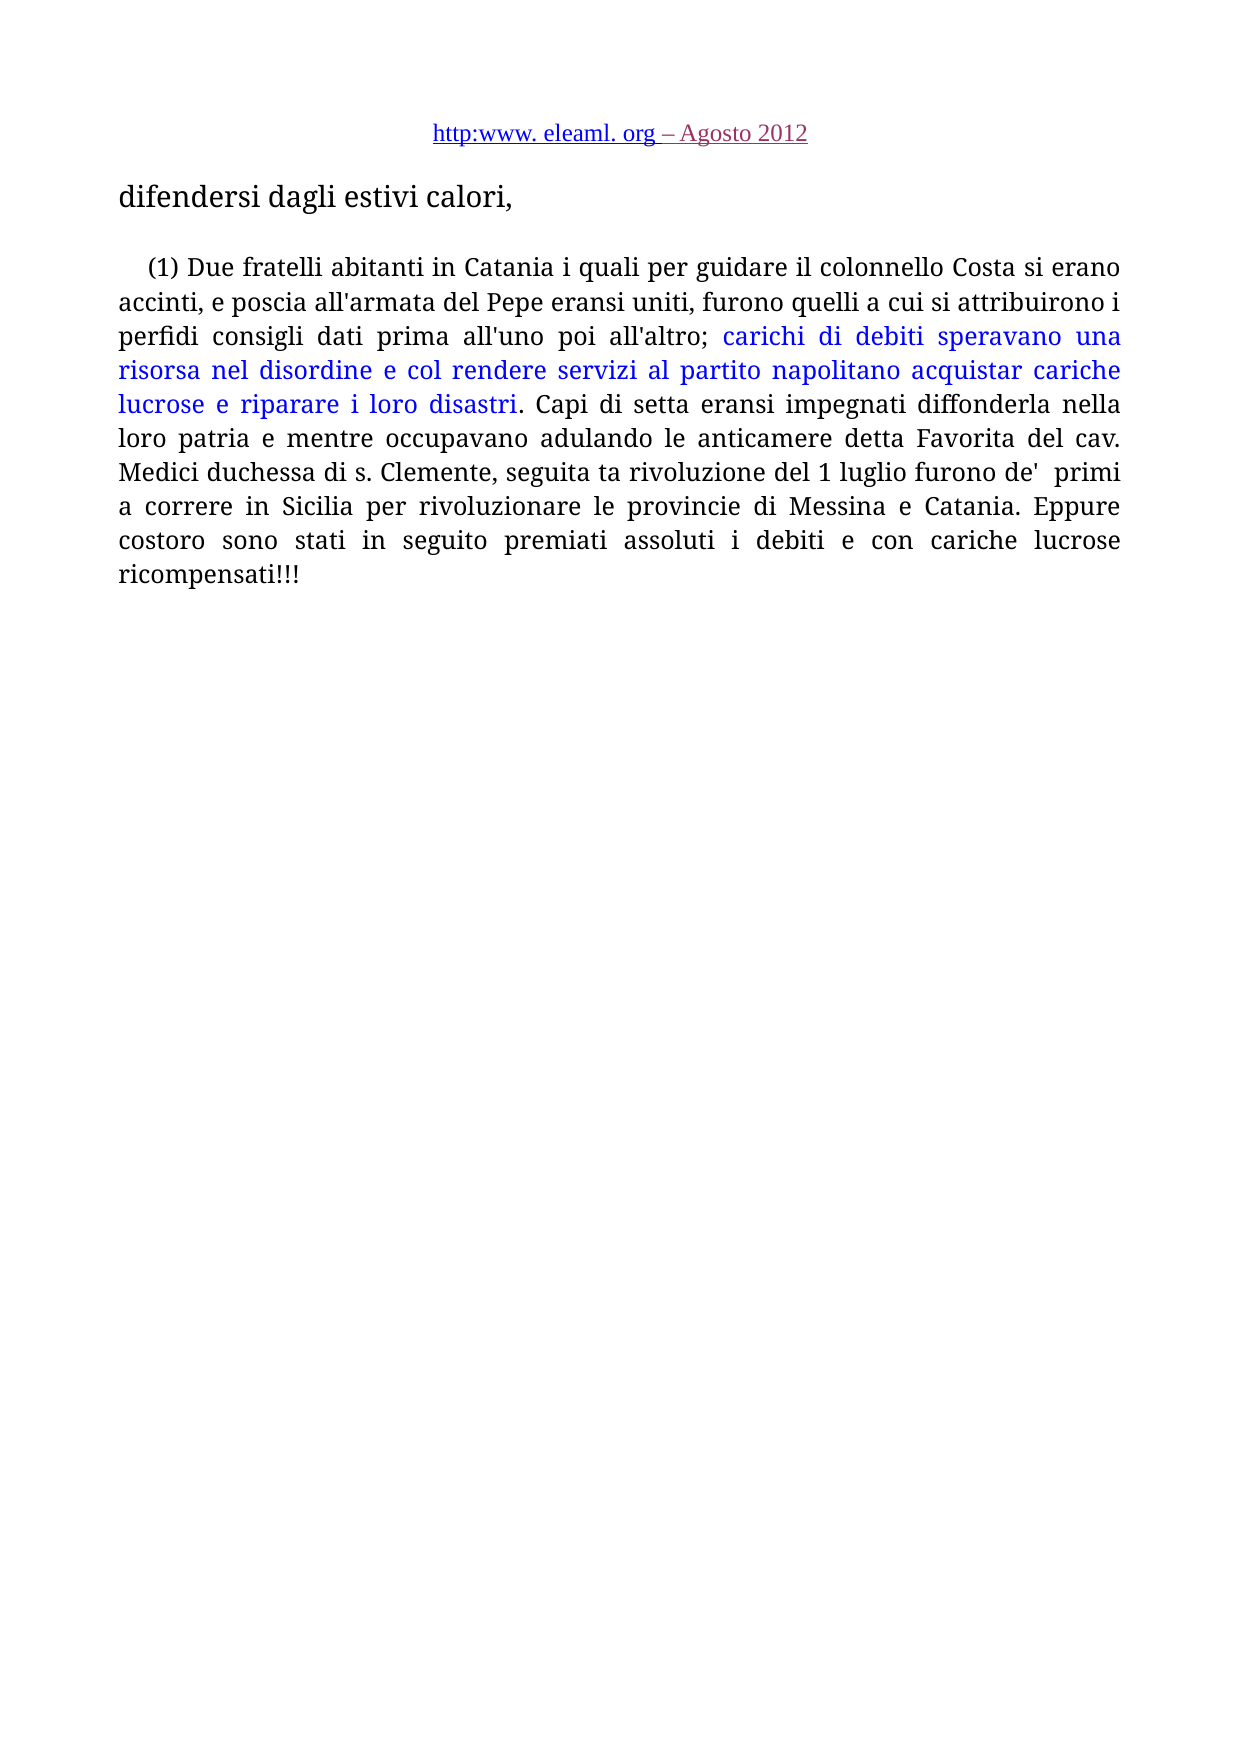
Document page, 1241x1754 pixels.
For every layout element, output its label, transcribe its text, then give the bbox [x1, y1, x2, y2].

text difendersi dagli estivi calori, [118, 176, 1122, 216]
text (1) Due fratelli abitanti in Catania i quali per guidare il colonnello Costa si erano accinti, e poscia all'armata del Pepe eransi uniti, furono quelli a cui si attribuirono i perfidi consigli dati prima all'uno poi all'altro; carichi di debiti speravano una risorsa nel disordine e col rendere servizi al partito napolitano acquistar cariche lucrose e riparare i loro disastri. Capi di setta eransi impegnati diffonderla nella loro patria e mentre occupavano adulando le anticamere detta Favorita del cav. Medici duchessa di s. Clemente, seguita ta rivoluzione del 1 luglio furono de' primi a correre in Sicilia per rivoluzionare le provincie di Messina e Catania. Eppure costoro sono stati in seguito premiati assoluti i debiti e con cariche lucrose ricompensati!!! [118, 250, 1122, 591]
